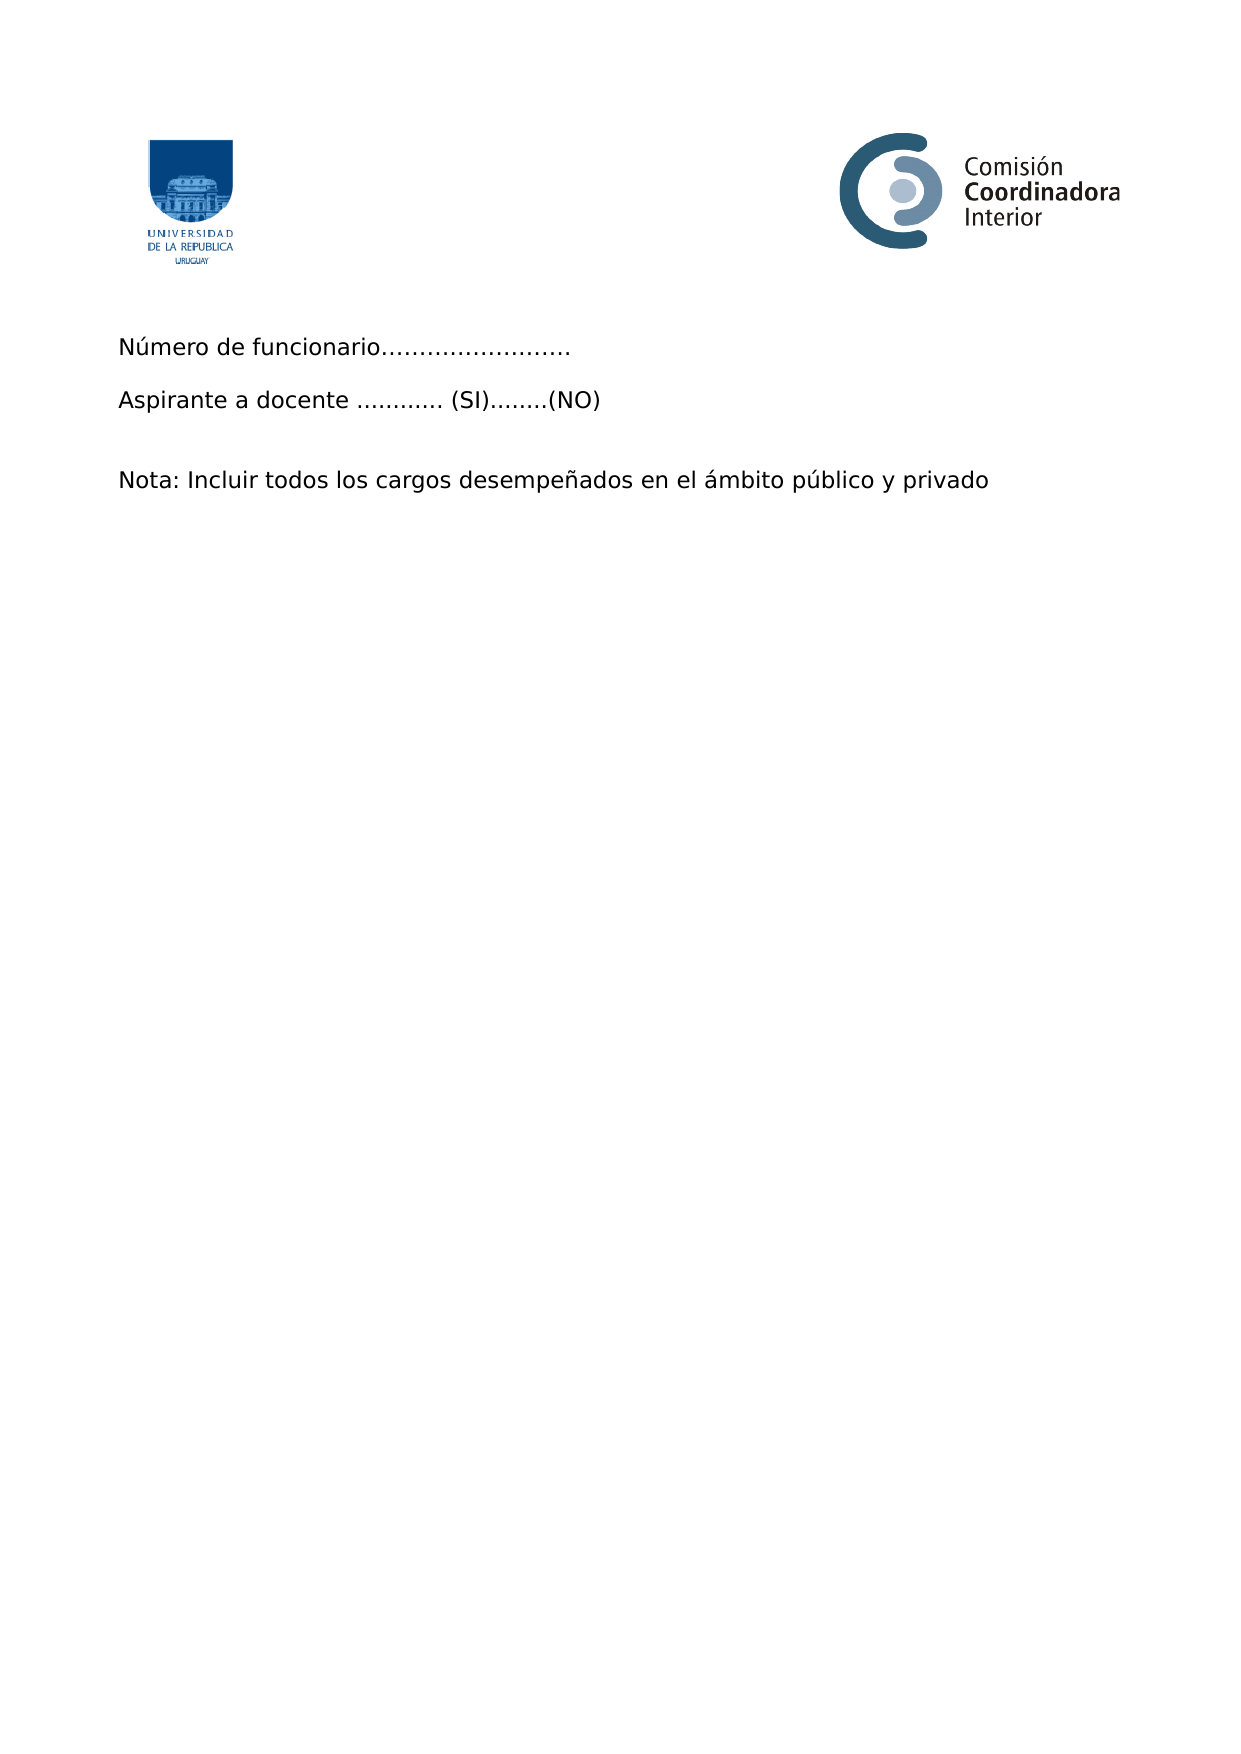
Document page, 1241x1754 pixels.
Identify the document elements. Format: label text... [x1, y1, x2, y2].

text Aspirante a docente ............ (SI)........(NO) [118, 388, 1122, 414]
text Nota: Incluir todos los cargos desempeñados en el ámbito público y privado [118, 468, 1122, 494]
text Número de funcionario……………………. [118, 334, 1122, 361]
